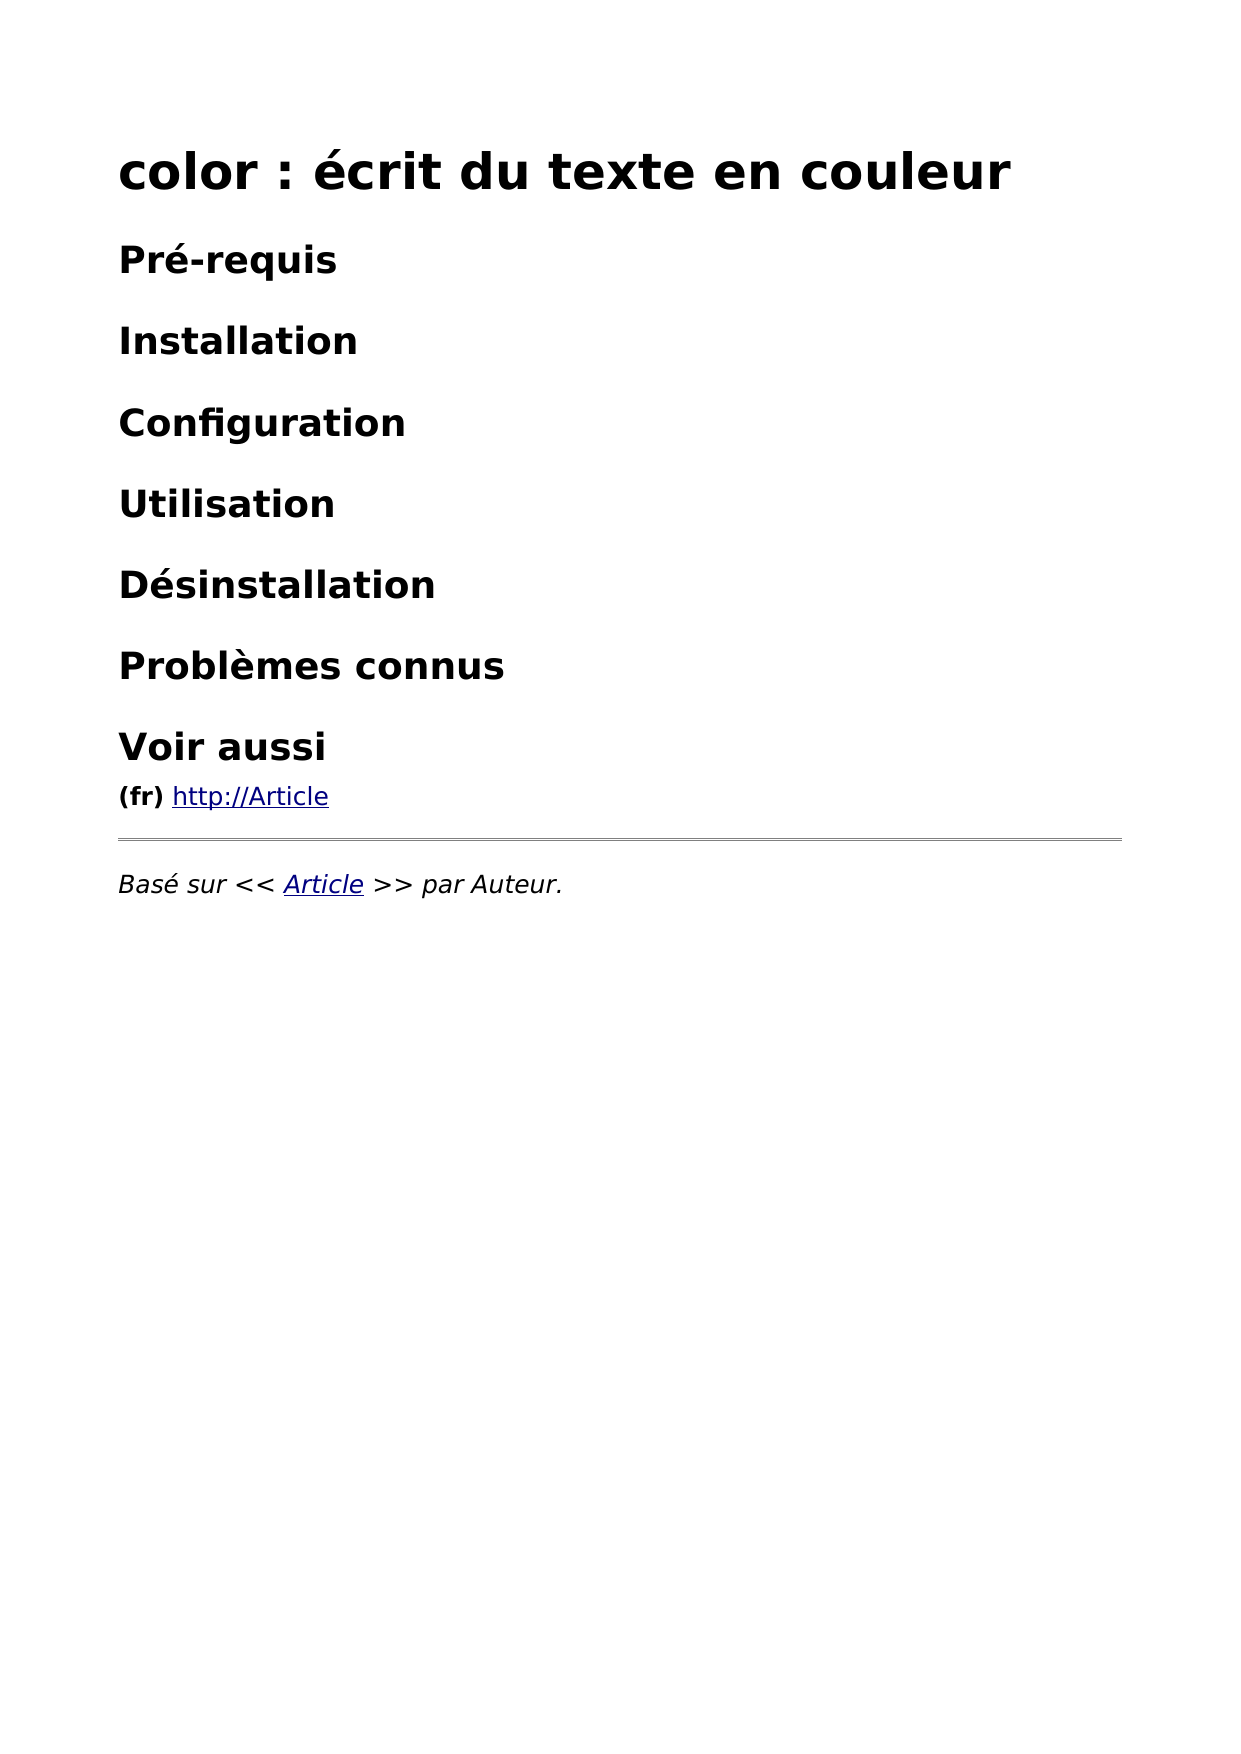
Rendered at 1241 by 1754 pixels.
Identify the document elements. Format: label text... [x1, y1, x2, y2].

subtitle Configuration [118, 401, 1122, 445]
text (fr) http://Article [118, 782, 1122, 811]
subtitle Voir aussi [118, 726, 1122, 769]
subtitle Problèmes connus [118, 644, 1122, 688]
text Basé sur << Article >> par Auteur. [118, 870, 1122, 899]
subtitle color : écrit du texte en couleur [118, 143, 1122, 201]
subtitle Installation [118, 320, 1122, 364]
subtitle Pré-requis [118, 239, 1122, 282]
subtitle Utilisation [118, 482, 1122, 526]
subtitle Désinstallation [118, 563, 1122, 607]
